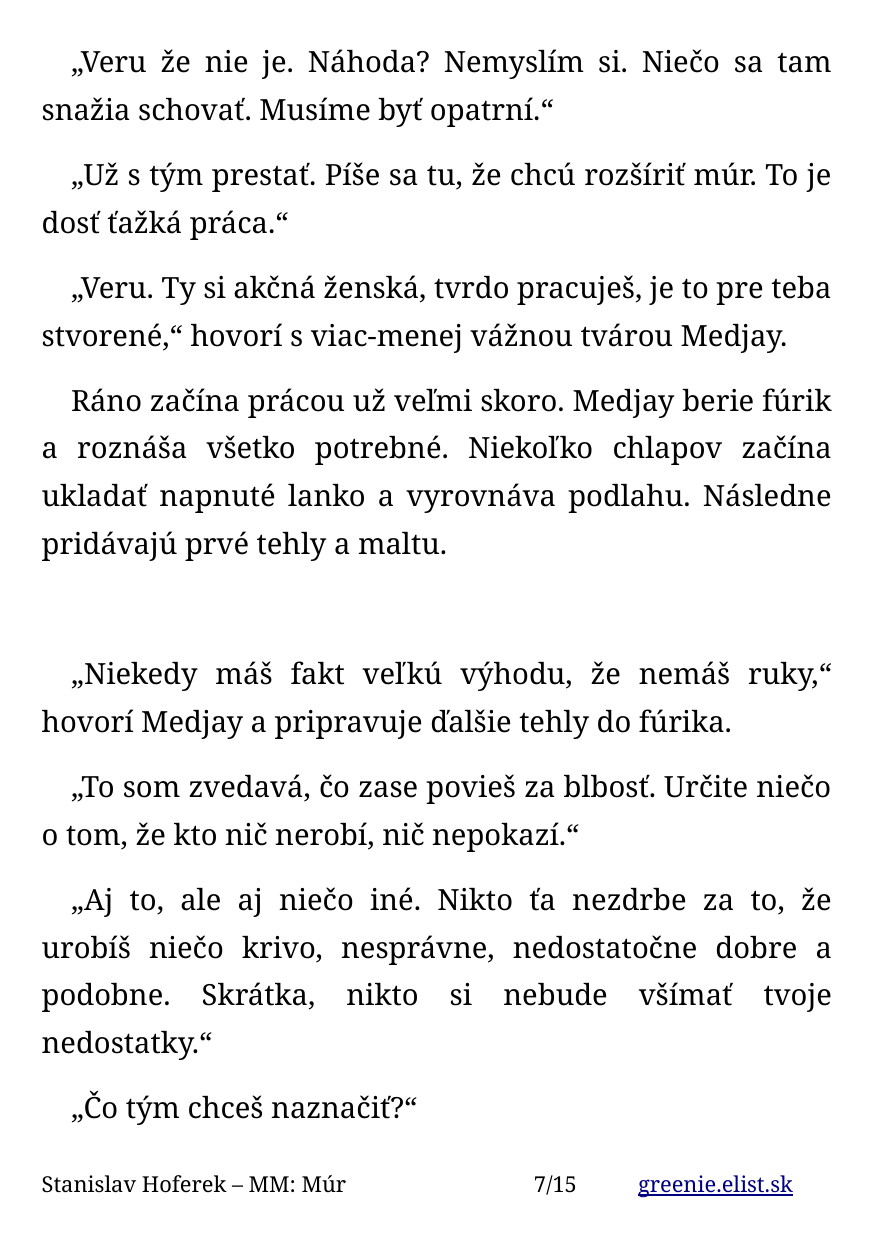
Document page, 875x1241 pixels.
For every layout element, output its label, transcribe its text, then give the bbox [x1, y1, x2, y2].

text Ráno začína prácou už veľmi skoro. Medjay berie fúrik a roznáša všetko potrebné. Niekoľko chlapov začína ukladať napnuté lanko a vyrovnáva podlahu. Následne pridávajú prvé tehly a maltu. [41, 380, 833, 563]
text „Už s tým prestať. Píše sa tu, že chcú rozšíriť múr. To je dosť ťažká práca.“ [41, 154, 833, 242]
text „Niekedy máš fakt veľkú výhodu, že nemáš ruky,“ hovorí Medjay a pripravuje ďalšie tehly do fúrika. [41, 653, 833, 741]
text „Čo tým chceš naznačiť?“ [41, 1087, 833, 1127]
text „Veru. Ty si akčná ženská, tvrdo pracuješ, je to pre teba stvorené,“ hovorí s viac-menej vážnou tvárou Medjay. [41, 267, 833, 354]
text „Veru že nie je. Náhoda? Nemyslím si. Niečo sa tam snažia schovať. Musíme byť opatrní.“ [41, 41, 833, 129]
text „Aj to, ale aj niečo iné. Nikto ťa nezdrbe za to, že urobíš niečo krivo, nesprávne, nedostatočne dobre a podobne. Skrátka, nikto si nebude všímať tvoje nedostatky.“ [41, 879, 833, 1062]
text „To som zvedavá, čo zase povieš za blbosť. Určite niečo o tom, že kto nič nerobí, nič nepokazí.“ [41, 766, 833, 854]
